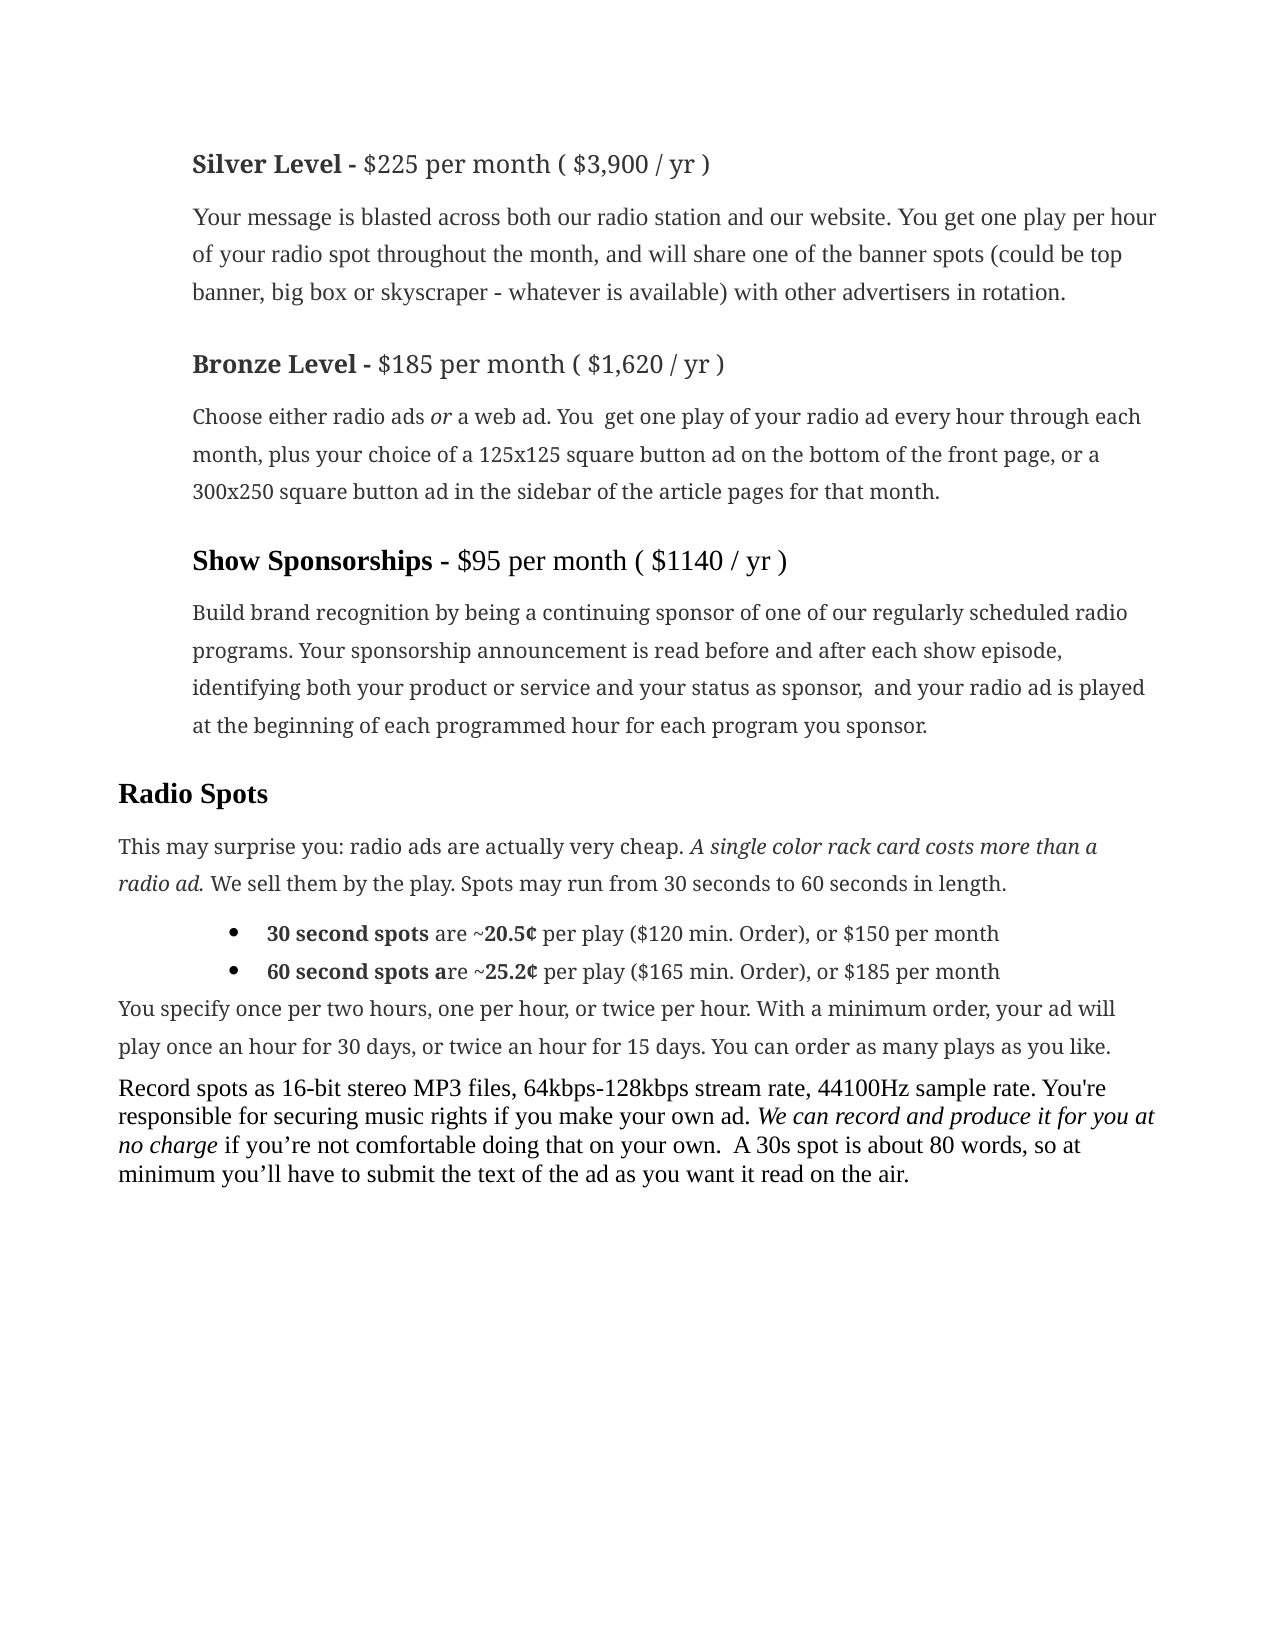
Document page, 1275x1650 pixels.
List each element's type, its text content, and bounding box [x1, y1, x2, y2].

text You specify once per two hours, one per hour, or twice per hour. With a minimum order, your ad will play once an hour for 30 days, or twice an hour for 15 days. You can order as many plays as you like. [118, 985, 1157, 1060]
text Build brand recognition by being a continuing sponsor of one of our regularly scheduled radio programs. Your sponsorship announcement is read before and after each show episode, identifying both your product or service and your status as sponsor, and your radio ad is played at the beginning of each programmed hour for each program you sponsor. [192, 589, 1157, 739]
list 30 second spots are ~20.5¢ per play ($120 min. Order), or $150 per month [229, 910, 1157, 948]
subtitle Show Sponsorships - $95 per month ( $1140 / yr ) [192, 543, 1157, 577]
subtitle Silver Level - $225 per month ( $3,900 / yr ) [192, 143, 1157, 181]
text Record spots as 16-bit stereo MP3 files, 64kbps-128kbps stream rate, 44100Hz sample rate. You're responsible for securing music rights if you make your own ad. We can record and produce it for you at no charge if you’re not comfortable doing that on your own. A 30s spot is about 80 words, so at minimum you’ll have to submit the text of the ad as you want it read on the air. [118, 1073, 1157, 1188]
list 60 second spots are ~25.2¢ per play ($165 min. Order), or $185 per month [229, 948, 1157, 985]
text Your message is blasted across both our radio station and our website. You get one play per hour of your radio spot throughout the month, and will share one of the banner spots (could be top banner, big box or skyscraper - whatever is available) with other advertisers in rotation. [192, 193, 1157, 306]
subtitle Radio Spots [118, 777, 1157, 810]
text Choose either radio ads or a web ad. You get one play of your radio ad every hour through each month, plus your choice of a 125x125 square button ad on the bottom of the front page, or a 300x250 square button ad in the sidebar of the article pages for that month. [192, 393, 1157, 506]
text This may surprise you: radio ads are actually very cheap. A single color rack card costs more than a radio ad. We sell them by the play. Spots may run from 30 seconds to 60 seconds in length. [118, 823, 1157, 898]
subtitle Bronze Level - $185 per month ( $1,620 / yr ) [192, 343, 1157, 381]
